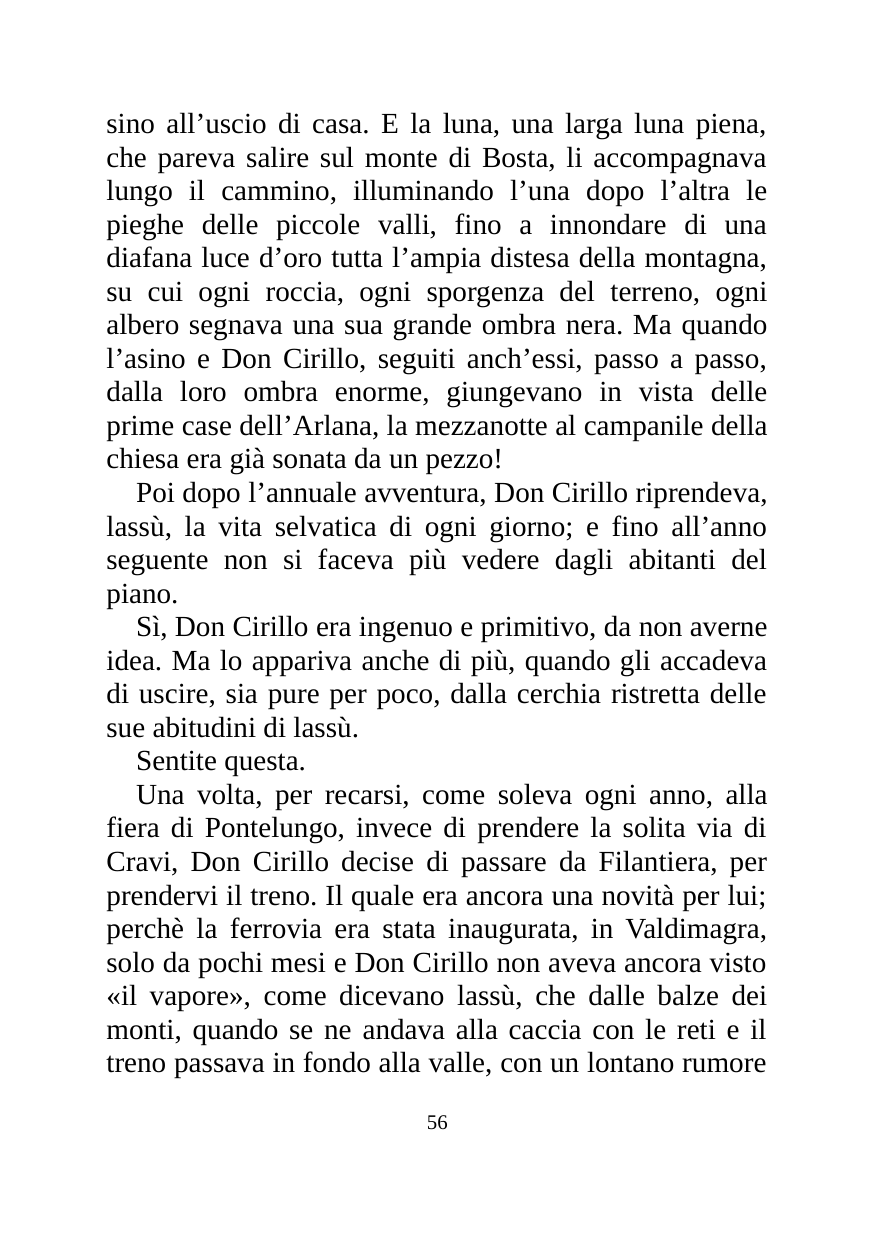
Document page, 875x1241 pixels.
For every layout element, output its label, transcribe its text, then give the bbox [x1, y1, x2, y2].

text Sentite questa. [106, 743, 768, 777]
text Una volta, per recarsi, come soleva ogni anno, alla fiera di Pontelungo, invece di prendere la solita via di Cravi, Don Cirillo decise di passare da Filantiera, per prendervi il treno. Il quale era ancora una novità per lui; perchè la ferrovia era stata inaugurata, in Valdimagra, solo da pochi mesi e Don Cirillo non aveva ancora visto «il vapore», come dicevano lassù, che dalle balze dei monti, quando se ne andava alla caccia con le reti e il treno passava in fondo alla valle, con un lontano rumore [106, 777, 768, 1079]
text sino all’uscio di casa. E la luna, una larga luna piena, che pareva salire sul monte di Bosta, li accompagnava lungo il cammino, illuminando l’una dopo l’altra le pieghe delle piccole valli, fino a innondare di una diafana luce d’oro tutta l’ampia distesa della montagna, su cui ogni roccia, ogni sporgenza del terreno, ogni albero segnava una sua grande ombra nera. Ma quando l’asino e Don Cirillo, seguiti anch’essi, passo a passo, dalla loro ombra enorme, giungevano in vista delle prime case dell’Arlana, la mezzanotte al campanile della chiesa era già sonata da un pezzo! [106, 106, 768, 475]
text Poi dopo l’annuale avventura, Don Cirillo riprendeva, lassù, la vita selvatica di ogni giorno; e fino all’anno seguente non si faceva più vedere dagli abitanti del piano. [106, 475, 768, 609]
text Sì, Don Cirillo era ingenuo e primitivo, da non averne idea. Ma lo appariva anche di più, quando gli accadeva di uscire, sia pure per poco, dalla cerchia ristretta delle sue abitudini di lassù. [106, 609, 768, 743]
